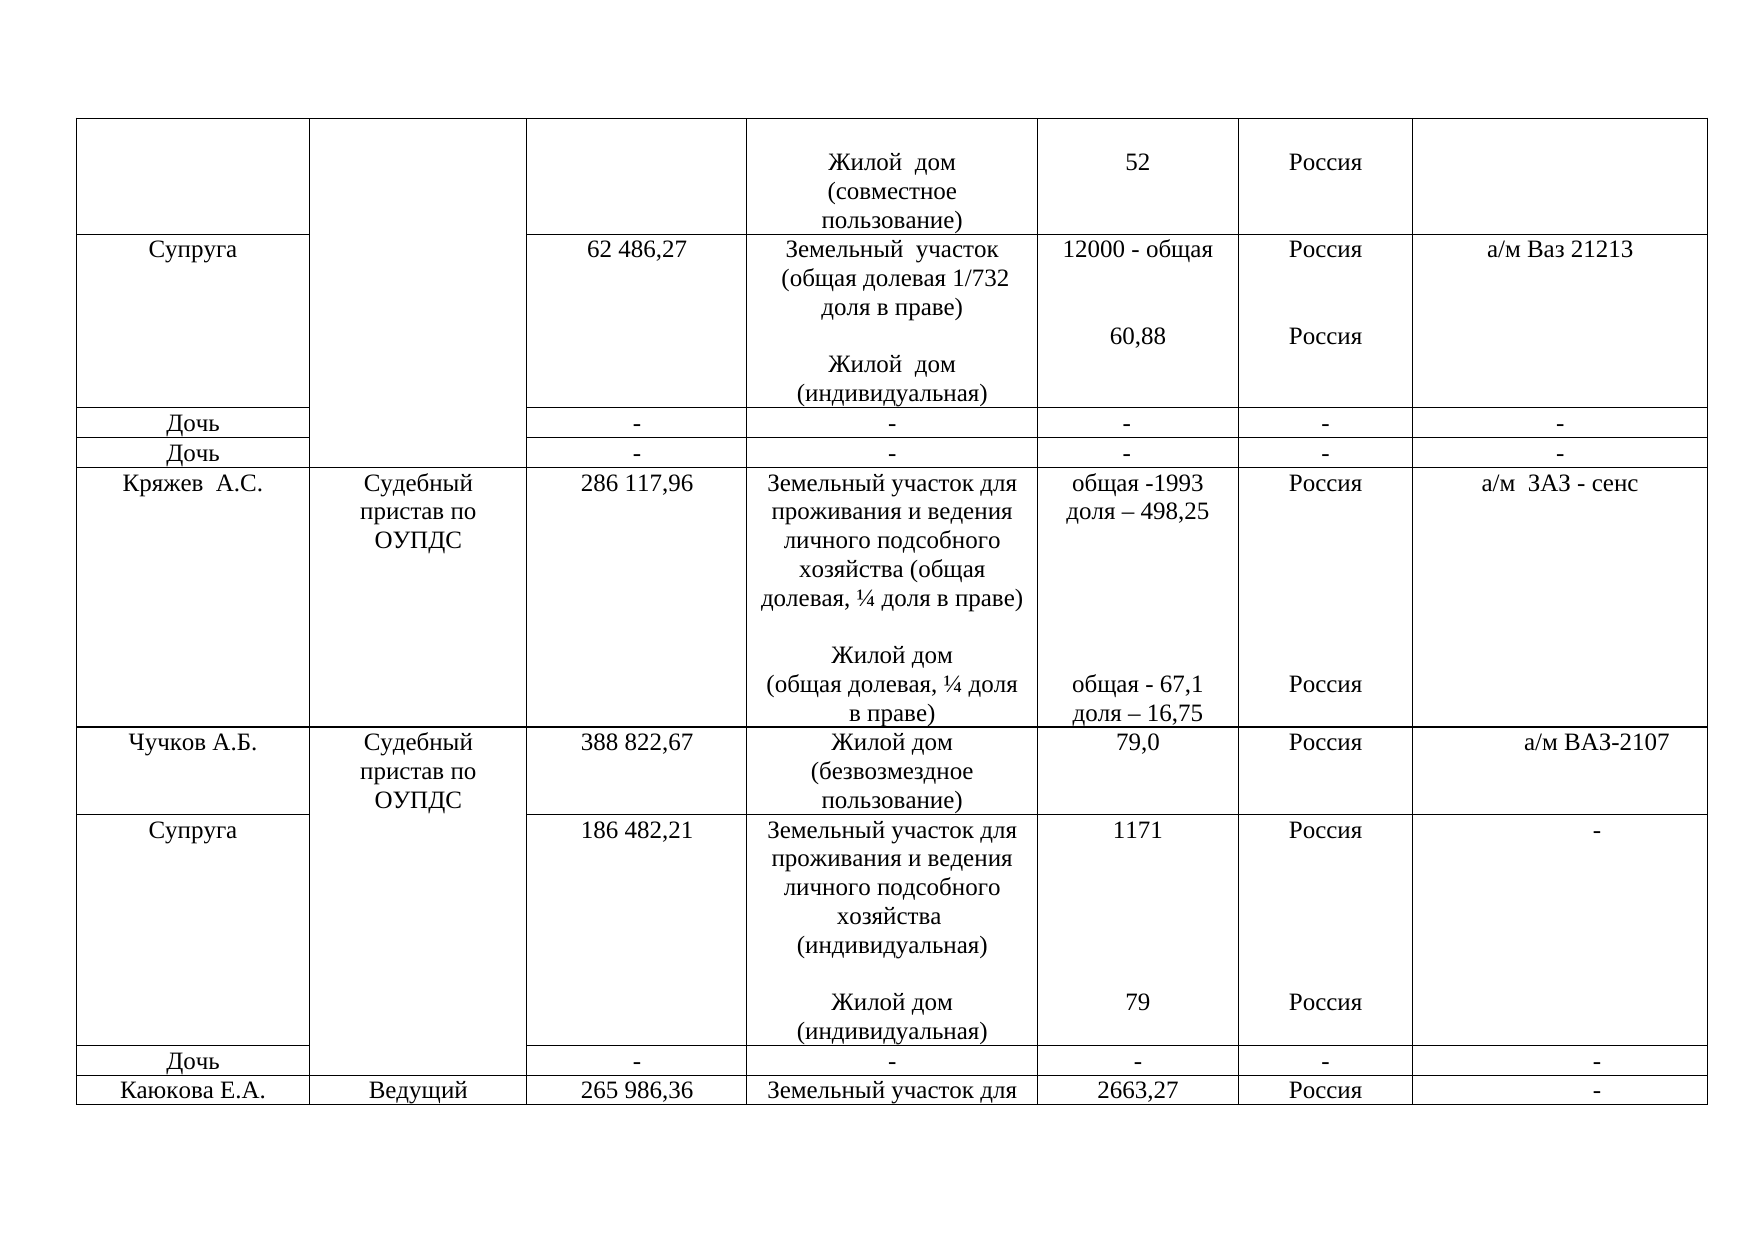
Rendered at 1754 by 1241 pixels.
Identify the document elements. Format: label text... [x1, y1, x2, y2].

table_cell а/м ВАЗ-2107 [1413, 728, 1707, 814]
table_cell - [1227, 408, 1238, 437]
table_cell Судебный пристав по ОУПДС [310, 728, 526, 1074]
table_cell - [1239, 408, 1249, 437]
table_cell - [1696, 438, 1707, 467]
table_cell Супруга [77, 235, 309, 407]
table_cell 2663,27 [1038, 1076, 1238, 1104]
table_cell - [1696, 408, 1707, 437]
table_cell - [1401, 438, 1412, 467]
table_cell Земельный участок для проживания и ведения личного подсобного хозяйства (общая долевая, ¼ доля в праве) Жилой дом (общая долевая, ¼ доля в праве) [747, 468, 1037, 726]
table_cell общая -1993 доля – 498,25 общая - 67,1 доля – 16,75 [1038, 468, 1238, 726]
table_cell 62 486,27 [527, 235, 746, 407]
table_cell - [735, 408, 746, 437]
table_cell - [1038, 408, 1049, 437]
table_cell - [1239, 438, 1249, 467]
table_cell Жилой дом (безвозмездное пользование) [747, 728, 1037, 814]
table_cell - [1038, 1046, 1238, 1074]
table_cell Земельный участок для [747, 1076, 1037, 1104]
table_cell - [1413, 1076, 1424, 1104]
table_cell Россия Россия [1239, 815, 1412, 1045]
table_cell 1171 79 [1038, 815, 1238, 1045]
table_cell а/м Ваз 21213 [1413, 235, 1707, 407]
table_cell Каюкова Е.А. [298, 1076, 309, 1104]
table_cell а/м ЗАЗ - сенс [1413, 468, 1707, 726]
table_cell - [1026, 408, 1037, 437]
table_cell [77, 119, 309, 233]
table_cell - [747, 1046, 1037, 1074]
table_cell Дочь [298, 408, 309, 437]
table_cell Россия Россия [1239, 235, 1249, 407]
table_cell Россия [1239, 728, 1412, 814]
table_cell - [1696, 1076, 1707, 1104]
table_cell Чучков А.Б. [77, 728, 309, 814]
table_cell Земельный участок для проживания и ведения личного подсобного хозяйства (индивидуальная) Жилой дом (индивидуальная) [747, 815, 1037, 1045]
table_cell Судебный пристав по ОУПДС [310, 468, 526, 726]
table_cell - [1239, 1046, 1412, 1074]
table_cell - [735, 1046, 746, 1074]
table_cell - [1038, 438, 1049, 467]
table_cell Дочь [77, 438, 88, 467]
table_cell Россия Россия Россия [1401, 119, 1412, 233]
table_cell - [1413, 815, 1707, 1045]
table_cell 286 117,96 [527, 468, 746, 726]
table_cell Каюкова Е.А. [77, 1076, 88, 1104]
table_cell Земельный участок (общая долевая 1/732 доля в праве) Жилой дом (индивидуальная) [1026, 235, 1037, 407]
table_cell Кряжев А.С. [77, 468, 309, 726]
table_cell - [527, 408, 538, 437]
table_cell 265 986,36 [527, 1076, 538, 1104]
table_cell Россия Россия [1239, 468, 1412, 726]
table_cell Супруга [77, 815, 309, 1045]
table_cell Россия Россия [1401, 235, 1412, 407]
table_cell - [747, 408, 758, 437]
table_cell Дочь [298, 438, 309, 467]
table_cell Дочь [77, 1046, 88, 1074]
table_cell 388 822,67 [527, 728, 746, 814]
table_cell - [1026, 438, 1037, 467]
table_cell Земельный участок (общая долевая 1/732 доля в праве) Жилой дом (индивидуальная) [747, 235, 758, 407]
table_cell [527, 119, 746, 233]
table_cell [1413, 119, 1707, 233]
table_cell 12000 60,88 52 [1038, 119, 1049, 233]
table_cell 79,0 [1038, 728, 1238, 814]
table_cell - [735, 438, 746, 467]
table_cell - [527, 1046, 538, 1074]
table_cell Дочь [77, 408, 88, 437]
table_cell - [747, 438, 758, 467]
table_cell 12000 - общая 60,88 [1038, 235, 1049, 407]
table_cell 12000 60,88 52 [1227, 119, 1238, 233]
table_cell - [1401, 408, 1412, 437]
table_cell - [1227, 438, 1238, 467]
table_cell 186 482,21 [527, 815, 746, 1045]
table_cell 12000 - общая 60,88 [1227, 235, 1238, 407]
table_cell - [1413, 1046, 1424, 1074]
table_cell Россия Россия Россия [1239, 119, 1249, 233]
table_cell [310, 119, 526, 467]
table_cell - [1413, 408, 1424, 437]
table_cell 265 986,36 [735, 1076, 746, 1104]
table_cell Россия [1239, 1076, 1412, 1104]
table_cell - [527, 438, 538, 467]
table_cell - [1413, 438, 1424, 467]
table_cell Дочь [298, 1046, 309, 1074]
table_cell - [1696, 1046, 1707, 1074]
